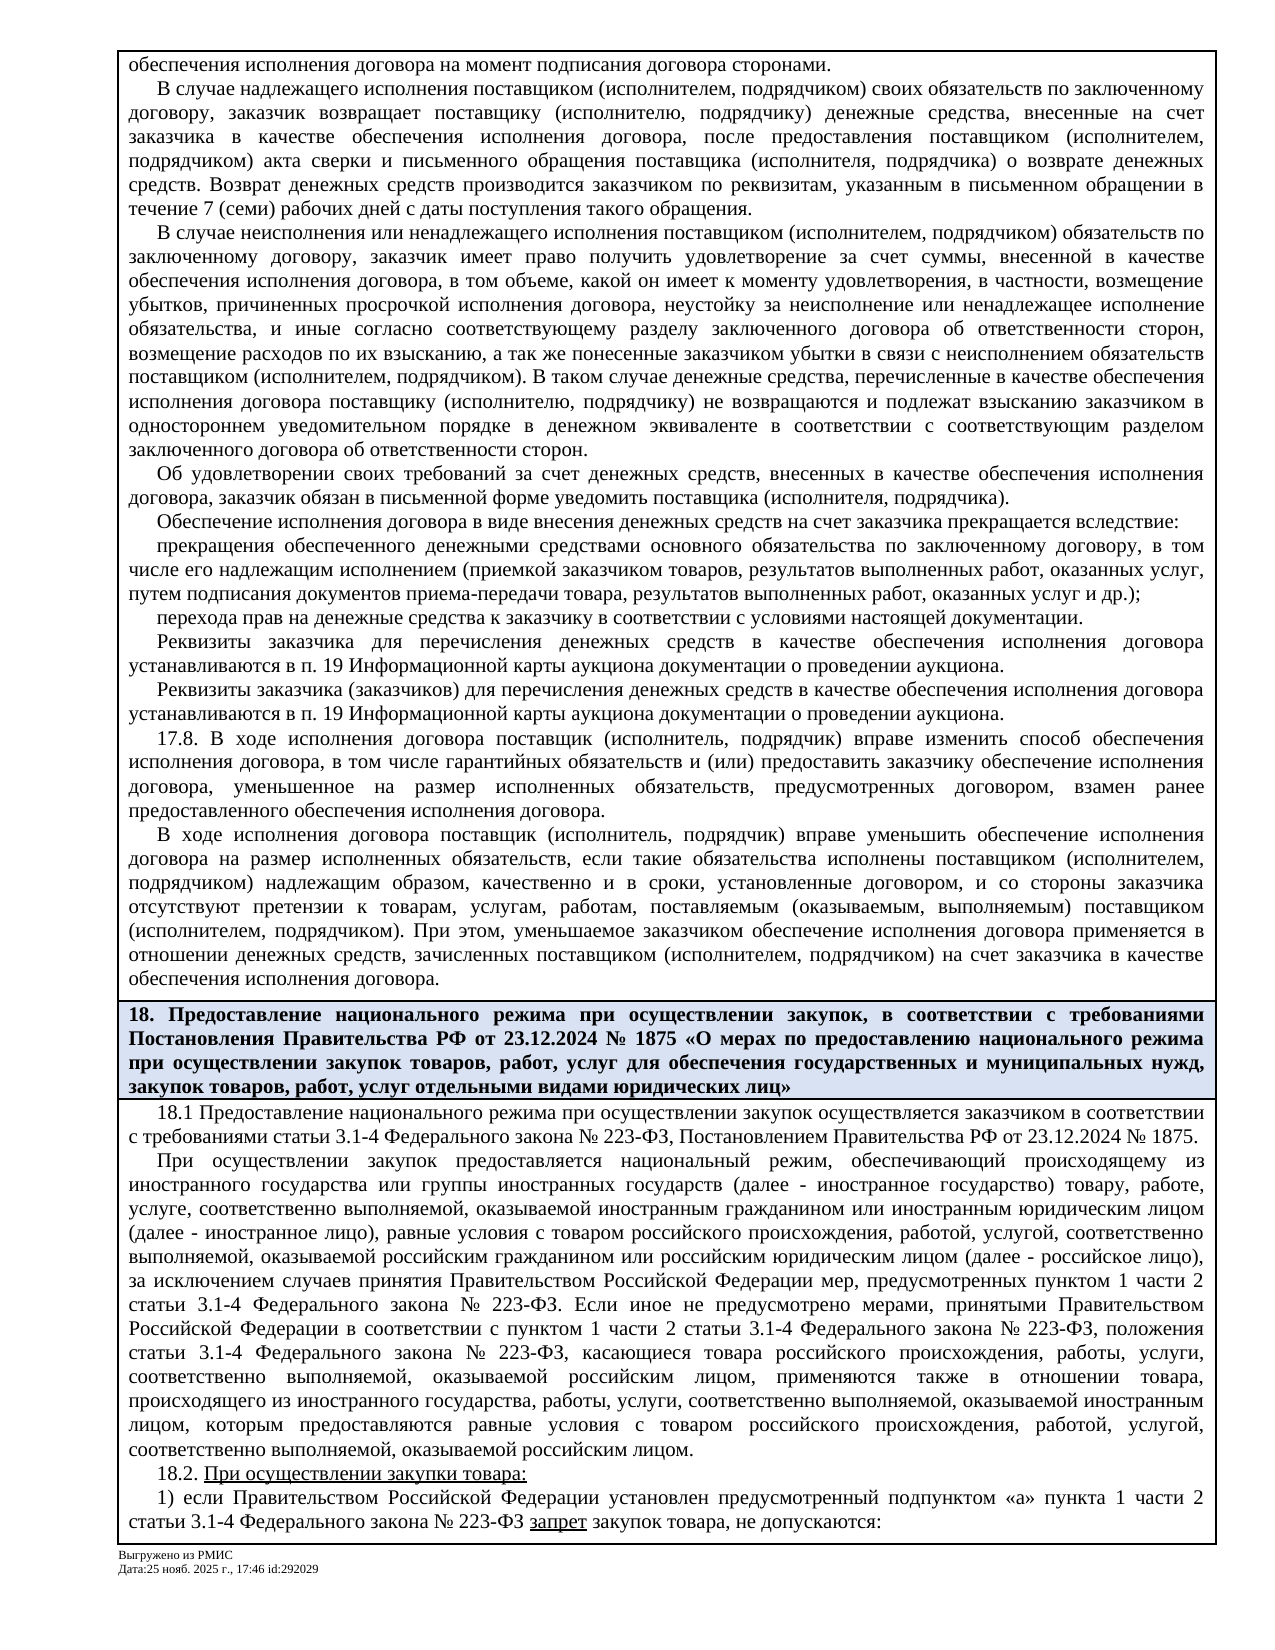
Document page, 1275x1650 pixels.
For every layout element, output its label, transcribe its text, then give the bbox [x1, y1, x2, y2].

table_header обеспечения исполнения договора на момент подписания договора сторонами. В случае надлежащего исполнения поставщиком (исполнителем, подрядчиком) своих обязательств по заключенному договору, заказчик возвращает поставщику (исполнителю, подрядчику) денежные средства, внесенные на счет заказчика в качестве обеспечения исполнения договора, после предоставления поставщиком (исполнителем, подрядчиком) акта сверки и письменного обращения поставщика (исполнителя, подрядчика) о возврате денежных средств. Возврат денежных средств производится заказчиком по реквизитам, указанным в письменном обращении в течение 7 (семи) рабочих дней с даты поступления такого обращения. В случае неисполнения или ненадлежащего исполнения поставщиком (исполнителем, подрядчиком) обязательств по заключенному договору, заказчик имеет право получить удовлетворение за счет суммы, внесенной в качестве обеспечения исполнения договора, в том объеме, какой он имеет к моменту удовлетворения, в частности, возмещение убытков, причиненных просрочкой исполнения договора, неустойку за неисполнение или ненадлежащее исполнение обязательства, и иные согласно соответствующему разделу заключенного договора об ответственности сторон, возмещение расходов по их взысканию, а так же понесенные заказчиком убытки в связи с неисполнением обязательств поставщиком (исполнителем, подрядчиком). В таком случае денежные средства, перечисленные в качестве обеспечения исполнения договора поставщику (исполнителю, подрядчику) не возвращаются и подлежат взысканию заказчиком в одностороннем уведомительном порядке в денежном эквиваленте в соответствии с соответствующим разделом заключенного договора об ответственности сторон. Об удовлетворении своих требований за счет денежных средств, внесенных в качестве обеспечения исполнения договора, заказчик обязан в письменной форме уведомить поставщика (исполнителя, подрядчика). Обеспечение исполнения договора в виде внесения денежных средств на счет заказчика прекращается вследствие: прекращения обеспеченного денежными средствами основного обязательства по заключенному договору, в том числе его надлежащим исполнением (приемкой заказчиком товаров, результатов выполненных работ, оказанных услуг, путем подписания документов приема-передачи товара, результатов выполненных работ, оказанных услуг и др.); перехода прав на денежные средства к заказчику в соответствии с условиями настоящей документации. Реквизиты заказчика для перечисления денежных средств в качестве обеспечения исполнения договора устанавливаются в п. 19 Информационной карты аукциона документации о проведении аукциона. Реквизиты заказчика (заказчиков) для перечисления денежных средств в качестве обеспечения исполнения договора устанавливаются в п. 19 Информационной карты аукциона документации о проведении аукциона. 17.8. В ходе исполнения договора поставщик (исполнитель, подрядчик) вправе изменить способ обеспечения исполнения договора, в том числе гарантийных обязательств и (или) предоставить заказчику обеспечение исполнения договора, уменьшенное на размер исполненных обязательств, предусмотренных договором, взамен ранее предоставленного обеспечения исполнения договора. В ходе исполнения договора поставщик (исполнитель, подрядчик) вправе уменьшить обеспечение исполнения договора на размер исполненных обязательств, если такие обязательства исполнены поставщиком (исполнителем, подрядчиком) надлежащим образом, качественно и в сроки, установленные договором, и со стороны заказчика отсутствуют претензии к товарам, услугам, работам, поставляемым (оказываемым, выполняемым) поставщиком (исполнителем, подрядчиком). При этом, уменьшаемое заказчиком обеспечение исполнения договора применяется в отношении денежных средств, зачисленных поставщиком (исполнителем, подрядчиком) на счет заказчика в качестве обеспечения исполнения договора. [119, 52, 1215, 1000]
table_header 18. Предоставление национального режима при осуществлении закупок, в соответствии с требованиями Постановления Правительства РФ от 23.12.2024 № 1875 «О мерах по предоставлению национального режима при осуществлении закупок товаров, работ, услуг для обеспечения государственных и муниципальных нужд, закупок товаров, работ, услуг отдельными видами юридических лиц» [119, 1002, 1215, 1098]
table_header 18.1 Предоставление национального режима при осуществлении закупок осуществляется заказчиком в соответствии с требованиями статьи 3.1-4 Федерального закона № 223-ФЗ, Постановлением Правительства РФ от 23.12.2024 № 1875. При осуществлении закупок предоставляется национальный режим, обеспечивающий происходящему из иностранного государства или группы иностранных государств (далее - иностранное государство) товару, работе, услуге, соответственно выполняемой, оказываемой иностранным гражданином или иностранным юридическим лицом (далее - иностранное лицо), равные условия с товаром российского происхождения, работой, услугой, соответственно выполняемой, оказываемой российским гражданином или российским юридическим лицом (далее - российское лицо), за исключением случаев принятия Правительством Российской Федерации мер, предусмотренных пунктом 1 части 2 статьи 3.1-4 Федерального закона № 223-ФЗ. Если иное не предусмотрено мерами, принятыми Правительством Российской Федерации в соответствии с пунктом 1 части 2 статьи 3.1-4 Федерального закона № 223-ФЗ, положения статьи 3.1-4 Федерального закона № 223-ФЗ, касающиеся товара российского происхождения, работы, услуги, соответственно выполняемой, оказываемой российским лицом, применяются также в отношении товара, происходящего из иностранного государства, работы, услуги, соответственно выполняемой, оказываемой иностранным лицом, которым предоставляются равные условия с товаром российского происхождения, работой, услугой, соответственно выполняемой, оказываемой российским лицом. 18.2. При осуществлении закупки товара: 1) если Правительством Российской Федерации установлен предусмотренный подпунктом «а» пункта 1 части 2 статьи 3.1-4 Федерального закона № 223-ФЗ запрет закупок товара, не допускаются: [119, 1100, 1215, 1543]
